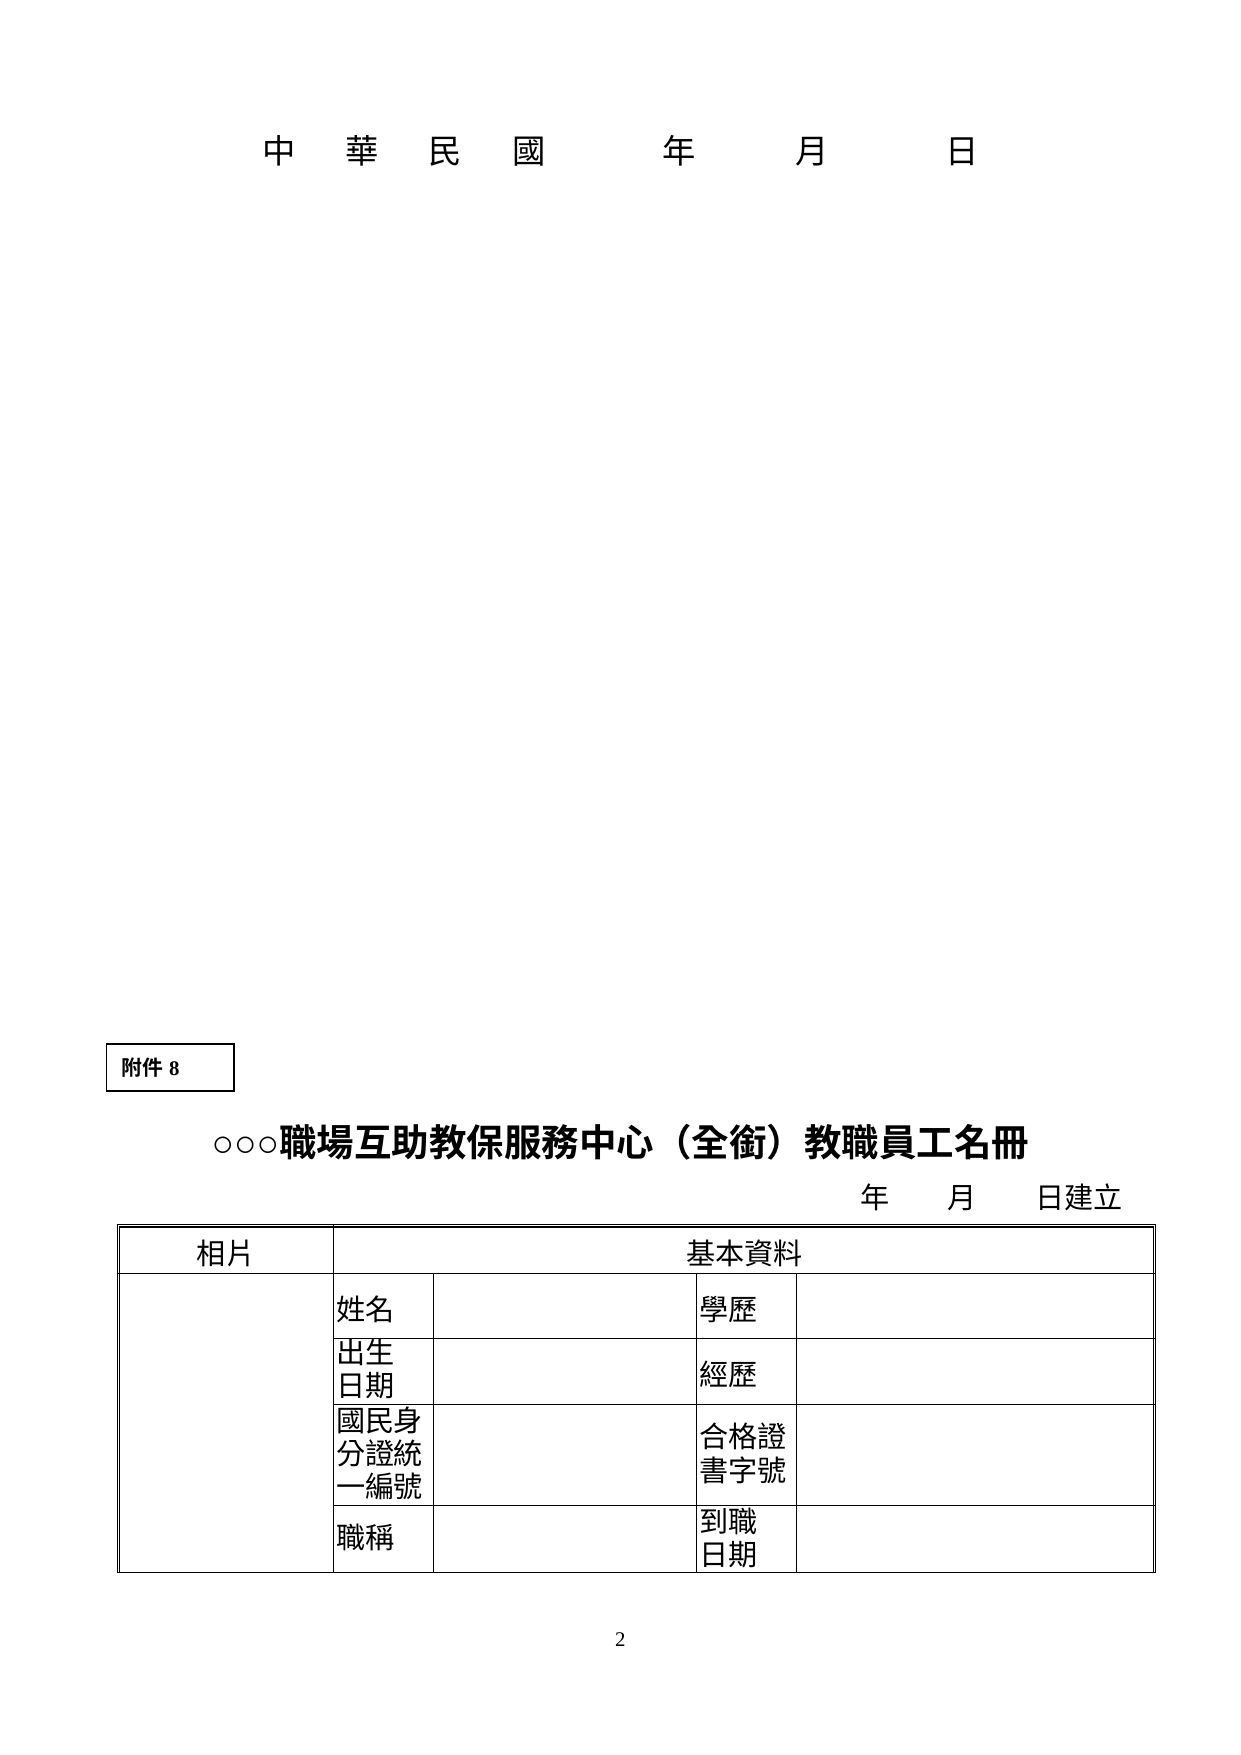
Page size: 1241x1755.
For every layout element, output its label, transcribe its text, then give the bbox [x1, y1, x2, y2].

table_cell 經歷 [697, 1339, 796, 1403]
table_cell [797, 1339, 1153, 1403]
table_cell [797, 1405, 1153, 1504]
table_cell 國民身分證統一編號 [334, 1405, 433, 1504]
table_cell 職稱 [334, 1506, 433, 1572]
text ○○○職場互助教保服務中心（全銜）教職員工名冊 [118, 1120, 1122, 1166]
table_cell 到職 日期 [697, 1506, 796, 1572]
table_cell 出生 日期 [334, 1339, 433, 1403]
table_cell [434, 1405, 696, 1504]
table_header 基本資料 [334, 1228, 1153, 1273]
table_cell 學歷 [697, 1274, 796, 1338]
text 中 華 民 國 年 月 日 [118, 108, 1122, 170]
table_cell [434, 1506, 696, 1572]
table_cell 合格證書字號 [697, 1405, 796, 1504]
table_header 相片 [120, 1228, 333, 1273]
table_cell [797, 1506, 1153, 1572]
table_cell 姓名 [334, 1274, 433, 1338]
table_cell [797, 1274, 1153, 1338]
table_cell [120, 1274, 333, 1572]
table_cell [434, 1274, 696, 1338]
table_cell [434, 1339, 696, 1403]
text 年 月 日建立 [118, 1172, 1122, 1218]
